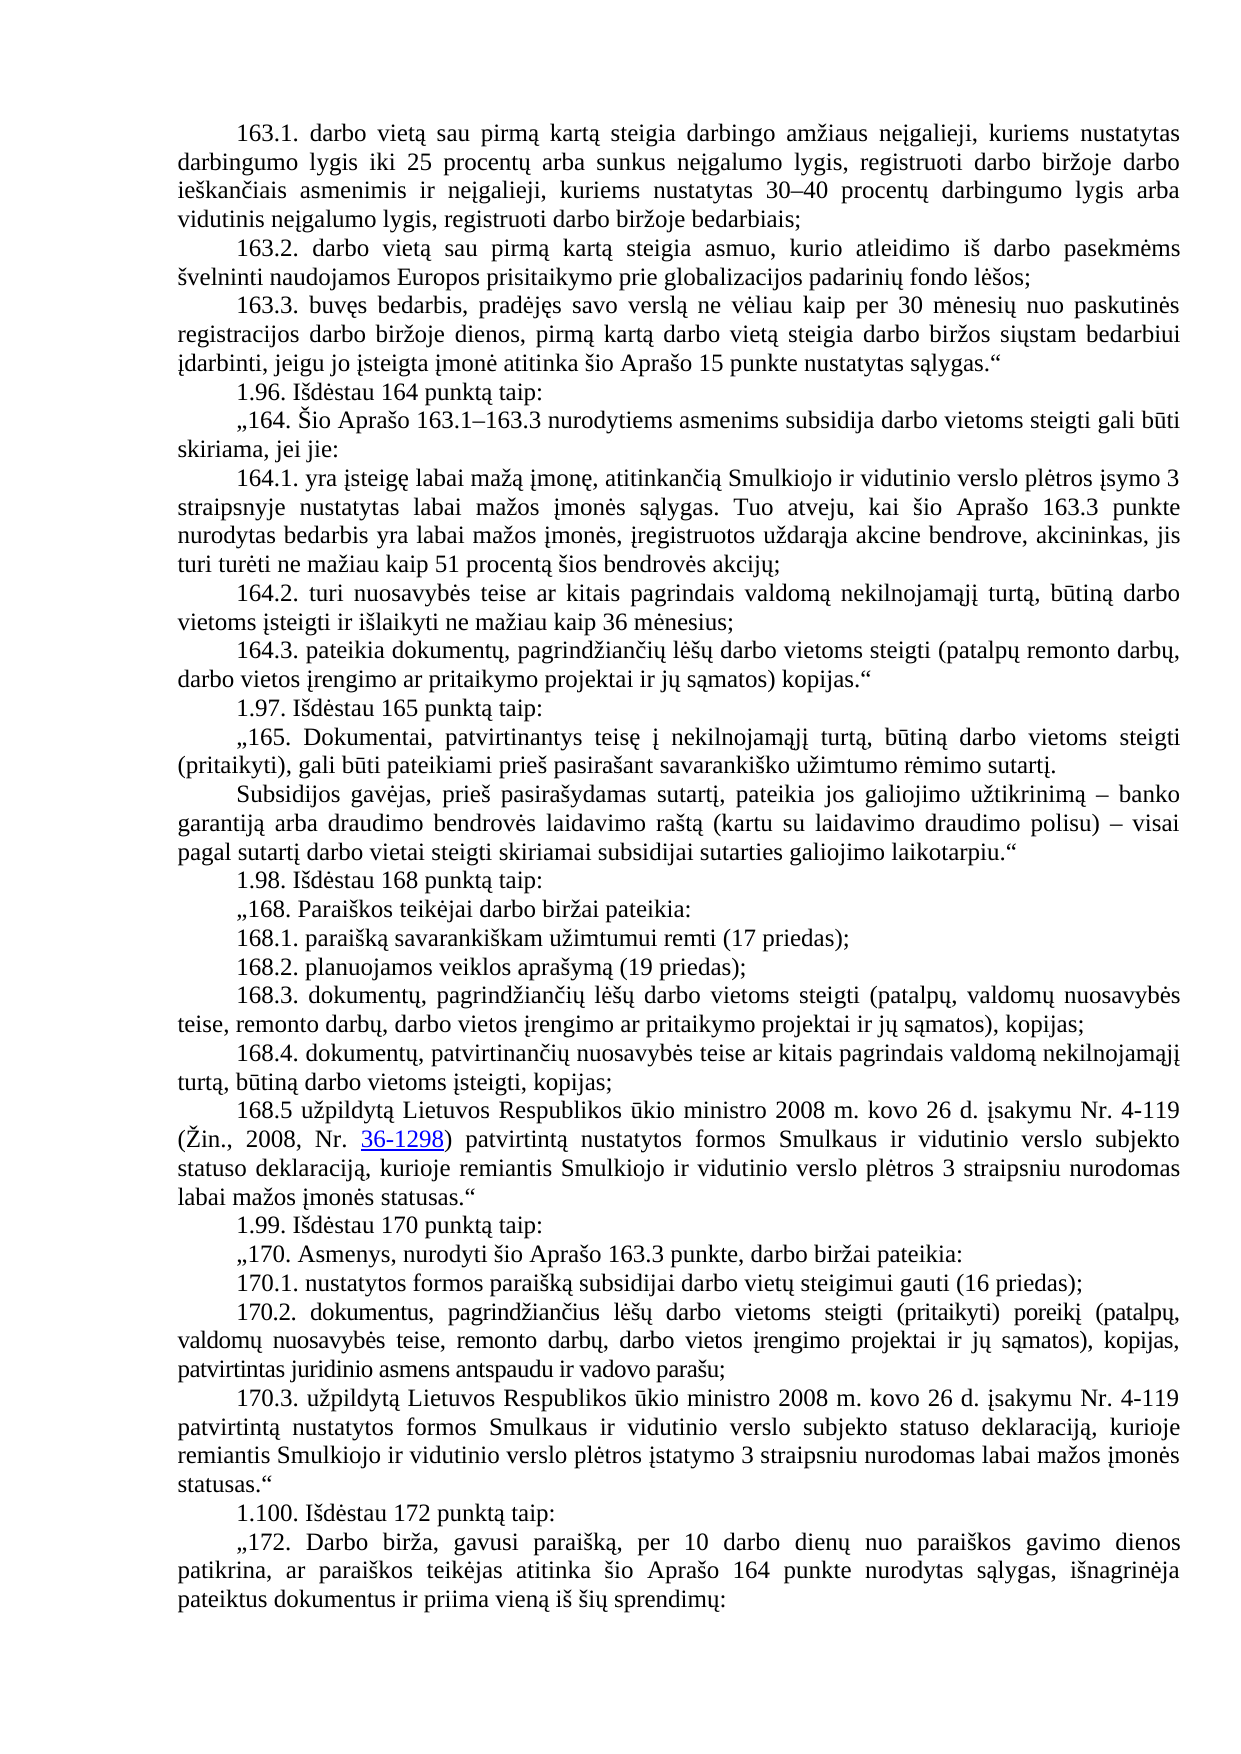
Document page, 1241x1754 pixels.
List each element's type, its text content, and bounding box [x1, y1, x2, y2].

text „172. Darbo birža, gavusi paraišką, per 10 darbo dienų nuo paraiškos gavimo dienos patikrina, ar paraiškos teikėjas atitinka šio Aprašo 164 punkte nurodytas sąlygas, išnagrinėja pateiktus dokumentus ir priima vieną iš šių sprendimų: [177, 1527, 1181, 1613]
text 170.2. dokumentus, pagrindžiančius lėšų darbo vietoms steigti (pritaikyti) poreikį (patalpų, valdomų nuosavybės teise, remonto darbų, darbo vietos įrengimo projektai ir jų sąmatos), kopijas, patvirtintas juridinio asmens antspaudu ir vadovo parašu; [177, 1297, 1181, 1383]
text 164.2. turi nuosavybės teise ar kitais pagrindais valdomą nekilnojamąjį turtą, būtiną darbo vietoms įsteigti ir išlaikyti ne mažiau kaip 36 mėnesius; [177, 578, 1181, 636]
text 1.97. Išdėstau 165 punktą taip: [177, 693, 1181, 722]
text 1.98. Išdėstau 168 punktą taip: [177, 866, 1181, 894]
text 168.2. planuojamos veiklos aprašymą (19 priedas); [177, 952, 1181, 981]
text „170. Asmenys, nurodyti šio Aprašo 163.3 punkte, darbo biržai pateikia: [177, 1239, 1181, 1268]
text „168. Paraiškos teikėjai darbo biržai pateikia: [177, 894, 1181, 923]
text 170.1. nustatytos formos paraišką subsidijai darbo vietų steigimui gauti (16 priedas); [177, 1268, 1181, 1297]
text 168.1. paraišką savarankiškam užimtumui remti (17 priedas); [177, 923, 1181, 952]
text „165. Dokumentai, patvirtinantys teisę į nekilnojamąjį turtą, būtiną darbo vietoms steigti (pritaikyti), gali būti pateikiami prieš pasirašant savarankiško užimtumo rėmimo sutartį. [177, 722, 1181, 779]
text 164.1. yra įsteigę labai mažą įmonę, atitinkančią Smulkiojo ir vidutinio verslo plėtros įsymo 3 straipsnyje nustatytas labai mažos įmonės sąlygas. Tuo atveju, kai šio Aprašo 163.3 punkte nurodytas bedarbis yra labai mažos įmonės, įregistruotos uždarąja akcine bendrove, akcininkas, jis turi turėti ne mažiau kaip 51 procentą šios bendrovės akcijų; [177, 463, 1181, 578]
text 1.100. Išdėstau 172 punktą taip: [177, 1498, 1181, 1527]
text 163.2. darbo vietą sau pirmą kartą steigia asmuo, kurio atleidimo iš darbo pasekmėms švelninti naudojamos Europos prisitaikymo prie globalizacijos padarinių fondo lėšos; [177, 233, 1181, 291]
text 170.3. užpildytą Lietuvos Respublikos ūkio ministro 2008 m. kovo 26 d. įsakymu Nr. 4-119 patvirtintą nustatytos formos Smulkaus ir vidutinio verslo subjekto statuso deklaraciją, kurioje remiantis Smulkiojo ir vidutinio verslo plėtros įstatymo 3 straipsniu nurodomas labai mažos įmonės statusas.“ [177, 1383, 1181, 1498]
text 1.99. Išdėstau 170 punktą taip: [177, 1211, 1181, 1239]
text „164. Šio Aprašo 163.1–163.3 nurodytiems asmenims subsidija darbo vietoms steigti gali būti skiriama, jei jie: [177, 406, 1181, 463]
text 1.96. Išdėstau 164 punktą taip: [177, 377, 1181, 406]
text 164.3. pateikia dokumentų, pagrindžiančių lėšų darbo vietoms steigti (patalpų remonto darbų, darbo vietos įrengimo ar pritaikymo projektai ir jų sąmatos) kopijas.“ [177, 636, 1181, 693]
text Subsidijos gavėjas, prieš pasirašydamas sutartį, pateikia jos galiojimo užtikrinimą – banko garantiją arba draudimo bendrovės laidavimo raštą (kartu su laidavimo draudimo polisu) – visai pagal sutartį darbo vietai steigti skiriamai subsidijai sutarties galiojimo laikotarpiu.“ [177, 779, 1181, 866]
text 168.5 užpildytą Lietuvos Respublikos ūkio ministro 2008 m. kovo 26 d. įsakymu Nr. 4-119 (Žin., 2008, Nr. 36-1298) patvirtintą nustatytos formos Smulkaus ir vidutinio verslo subjekto statuso deklaraciją, kurioje remiantis Smulkiojo ir vidutinio verslo plėtros 3 straipsniu nurodomas labai mažos įmonės statusas.“ [177, 1096, 1181, 1211]
text 163.3. buvęs bedarbis, pradėjęs savo verslą ne vėliau kaip per 30 mėnesių nuo paskutinės registracijos darbo biržoje dienos, pirmą kartą darbo vietą steigia darbo biržos siųstam bedarbiui įdarbinti, jeigu jo įsteigta įmonė atitinka šio Aprašo 15 punkte nustatytas sąlygas.“ [177, 291, 1181, 377]
text 168.3. dokumentų, pagrindžiančių lėšų darbo vietoms steigti (patalpų, valdomų nuosavybės teise, remonto darbų, darbo vietos įrengimo ar pritaikymo projektai ir jų sąmatos), kopijas; [177, 981, 1181, 1038]
text 168.4. dokumentų, patvirtinančių nuosavybės teise ar kitais pagrindais valdomą nekilnojamąjį turtą, būtiną darbo vietoms įsteigti, kopijas; [177, 1038, 1181, 1096]
text 163.1. darbo vietą sau pirmą kartą steigia darbingo amžiaus neįgalieji, kuriems nustatytas darbingumo lygis iki 25 procentų arba sunkus neįgalumo lygis, registruoti darbo biržoje darbo ieškančiais asmenimis ir neįgalieji, kuriems nustatytas 30–40 procentų darbingumo lygis arba vidutinis neįgalumo lygis, registruoti darbo biržoje bedarbiais; [177, 118, 1181, 233]
